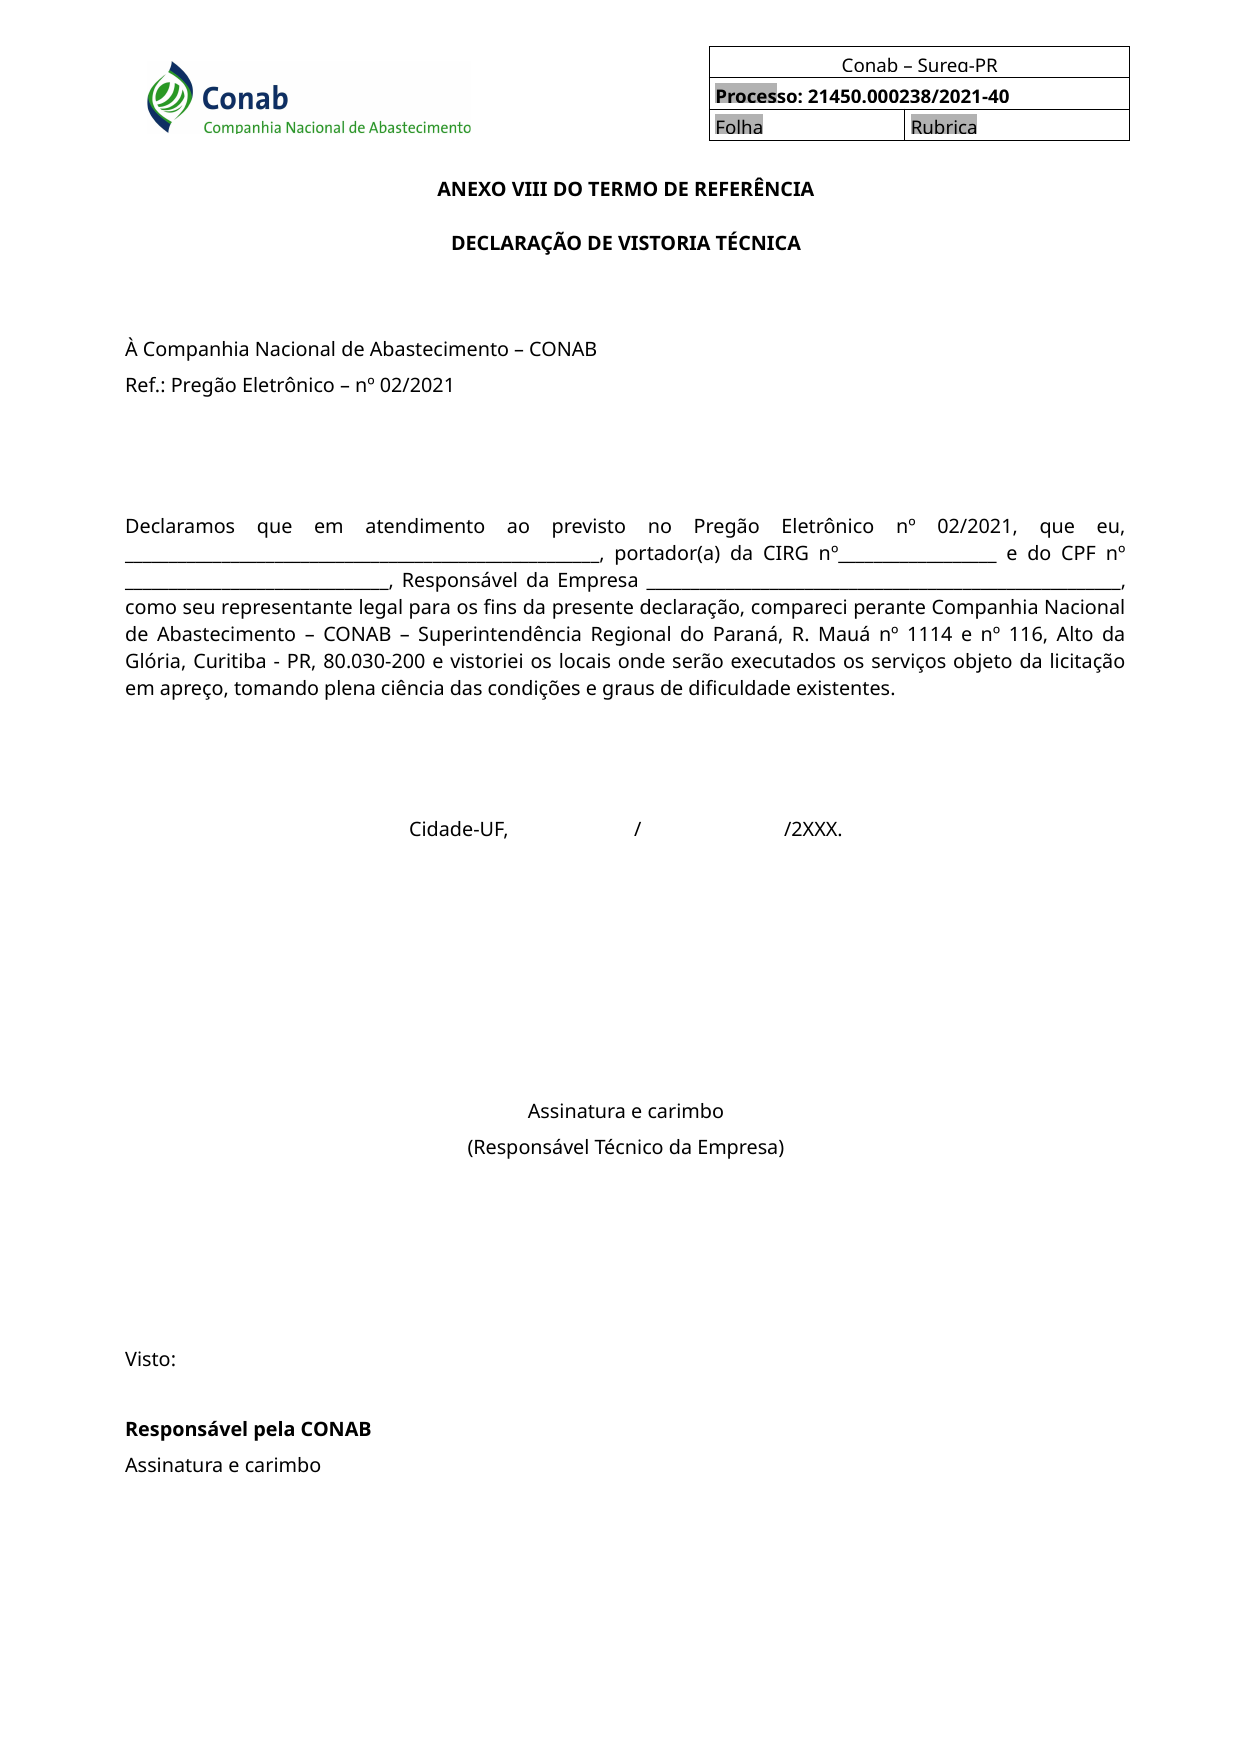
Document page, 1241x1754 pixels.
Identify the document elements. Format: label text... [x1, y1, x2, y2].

text Cidade-UF, / /2XXX. [125, 815, 1127, 842]
picture [147, 61, 471, 134]
text ANEXO VIII DO TERMO DE REFERÊNCIA [125, 176, 1127, 203]
text DECLARAÇÃO DE VISTORIA TÉCNICA [125, 230, 1127, 257]
text Declaramos que em atendimento ao previsto no Pregão Eletrônico nº 02/2021, que eu, ______________________________________________________, portador(a) da CIRG nº__________________ e do CPF nº ______________________________, Responsável da Empresa ______________________________________________________, como seu representante legal para os fins da presente declaração, compareci perante Companhia Nacional de Abastecimento – CONAB – Superintendência Regional do Paraná, R. Mauá nº 1114 e nº 116, Alto da Glória, Curitiba - PR, 80.030-200 e vistoriei os locais onde serão executados os serviços objeto da licitação em apreço, tomando plena ciência das condições e graus de dificuldade existentes. [125, 512, 1127, 701]
text Assinatura e carimbo [125, 1098, 1127, 1125]
text (Responsável Técnico da Empresa) [125, 1133, 1127, 1160]
text À Companhia Nacional de Abastecimento – CONAB [125, 336, 1127, 363]
text Ref.: Pregão Eletrônico – nº 02/2021 [125, 371, 1127, 398]
text Responsável pela CONAB [125, 1416, 1127, 1443]
text Assinatura e carimbo [125, 1451, 1127, 1478]
text Visto: [125, 1345, 1127, 1372]
